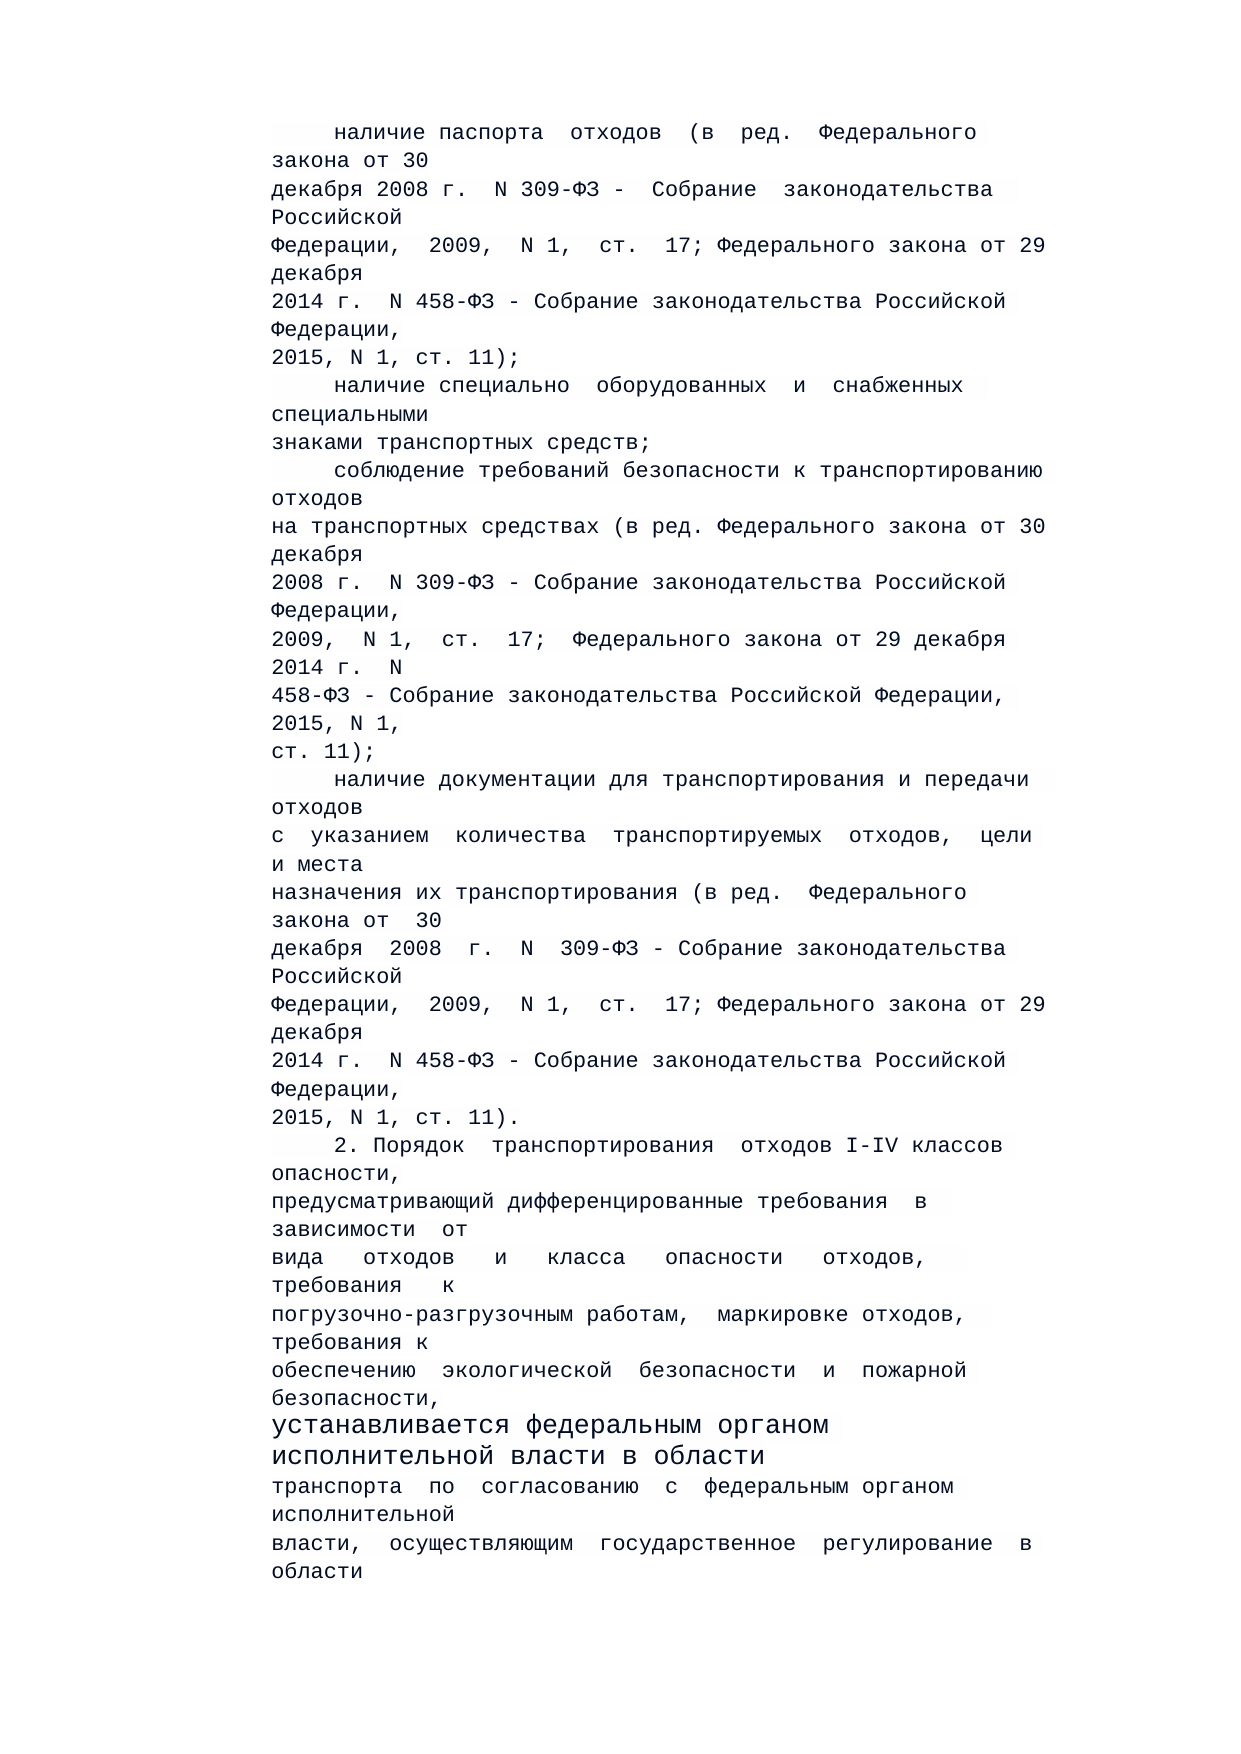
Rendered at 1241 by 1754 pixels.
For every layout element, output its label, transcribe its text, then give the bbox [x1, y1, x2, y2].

text Федерации, 2009, N 1, ст. 17; Федерального закона от 29 декабря [271, 231, 1058, 287]
text 458-ФЗ - Собрание законодательства Российской Федерации, 2015, N 1, [271, 681, 1058, 737]
text декабря 2008 г. N 309-ФЗ - Собрание законодательства Российской [271, 174, 1058, 231]
text назначения их транспортирования (в ред. Федерального закона от 30 [271, 877, 1058, 934]
text 2014 г. N 458-ФЗ - Собрание законодательства Российской Федерации, [271, 1046, 1058, 1102]
text с указанием количества транспортируемых отходов, цели и места [271, 821, 1058, 877]
text обеспечению экологической безопасности и пожарной безопасности, [271, 1356, 1058, 1412]
text 2014 г. N 458-ФЗ - Собрание законодательства Российской Федерации, [271, 287, 1058, 343]
text 2008 г. N 309-ФЗ - Собрание законодательства Российской Федерации, [271, 568, 1058, 624]
text наличие специально оборудованных и снабженных специальными [271, 371, 1058, 427]
text соблюдение требований безопасности к транспортированию отходов [271, 456, 1058, 512]
text наличие документации для транспортирования и передачи отходов [271, 765, 1058, 821]
text транспорта по согласованию с федеральным органом исполнительной [271, 1472, 1058, 1528]
text 2015, N 1, ст. 11). [271, 1102, 1058, 1131]
text ст. 11); [271, 737, 1058, 765]
text устанавливается федеральным органом исполнительной власти в области [271, 1412, 1058, 1472]
text 2. Порядок транспортирования отходов I-IV классов опасности, [271, 1131, 1058, 1187]
text декабря 2008 г. N 309-ФЗ - Собрание законодательства Российской [271, 934, 1058, 990]
text знаками транспортных средств; [271, 427, 1058, 456]
text 2015, N 1, ст. 11); [271, 343, 1058, 371]
text Федерации, 2009, N 1, ст. 17; Федерального закона от 29 декабря [271, 990, 1058, 1046]
text 2009, N 1, ст. 17; Федерального закона от 29 декабря 2014 г. N [271, 624, 1058, 681]
text власти, осуществляющим государственное регулирование в области [271, 1528, 1058, 1584]
text предусматривающий дифференцированные требования в зависимости от [271, 1187, 1058, 1243]
text вида отходов и класса опасности отходов, требования к [271, 1243, 1058, 1299]
text на транспортных средствах (в ред. Федерального закона от 30 декабря [271, 512, 1058, 568]
text наличие паспорта отходов (в ред. Федерального закона от 30 [271, 118, 1058, 174]
text погрузочно-разгрузочным работам, маркировке отходов, требования к [271, 1299, 1058, 1356]
